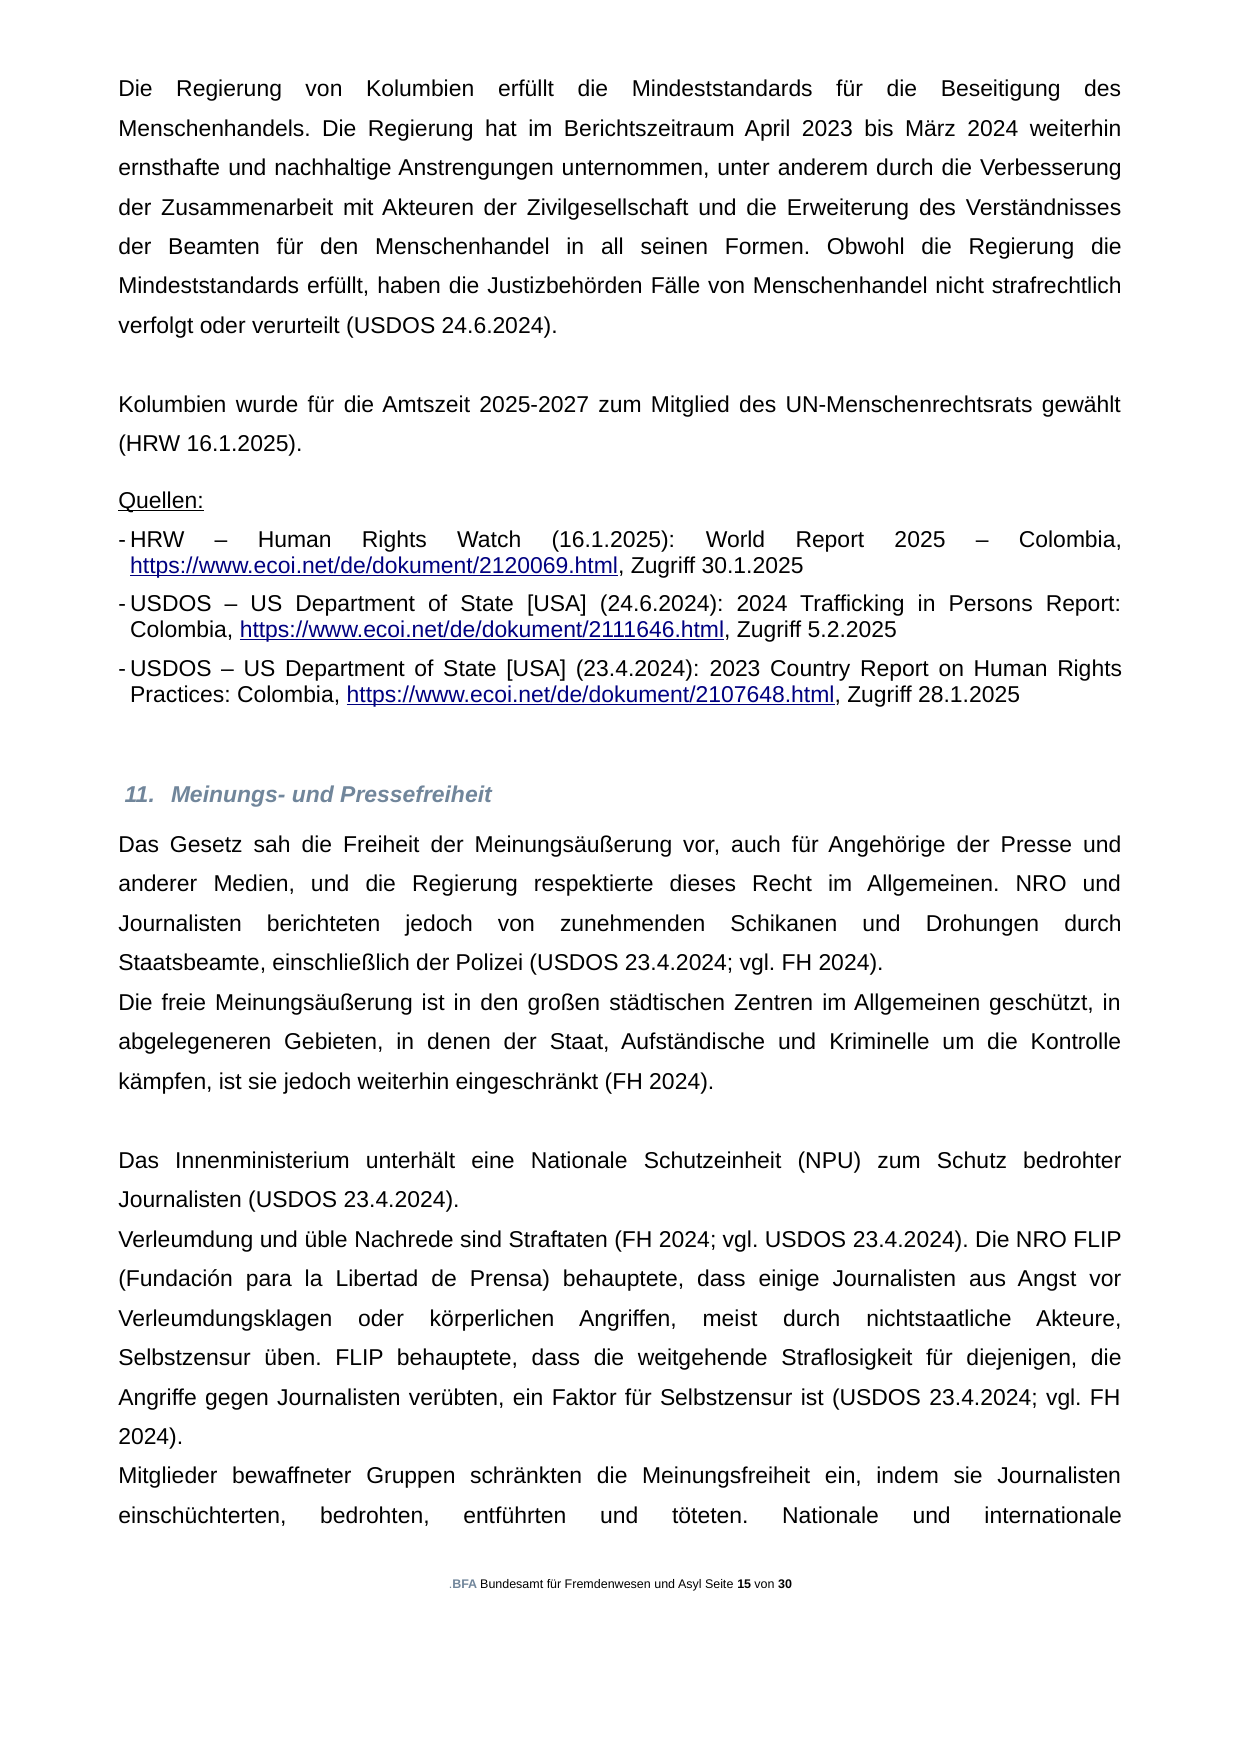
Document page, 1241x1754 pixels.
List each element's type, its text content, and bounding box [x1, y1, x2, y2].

text Mitglieder bewaffneter Gruppen schränkten die Meinungsfreiheit ein, indem sie Journalisten einschüchterten, bedrohten, entführten und töteten. Nationale und internationale [118, 1462, 1122, 1528]
text Das Innenministerium unterhält eine Nationale Schutzeinheit (NPU) zum Schutz bedrohter Journalisten (USDOS 23.4.2024). [118, 1147, 1122, 1212]
text Kolumbien wurde für die Amtszeit 2025-2027 zum Mitglied des UN-Menschenrechtsrats gewählt (HRW 16.1.2025). [118, 391, 1122, 457]
text Die Regierung von Kolumbien erfüllt die Mindeststandards für die Beseitigung des Menschenhandels. Die Regierung hat im Berichtszeitraum April 2023 bis März 2024 weiterhin ernsthafte und nachhaltige Anstrengungen unternommen, unter anderem durch die Verbesserung der Zusammenarbeit mit Akteuren der Zivilgesellschaft und die Erweiterung des Verständnisses der Beamten für den Menschenhandel in all seinen Formen. Obwohl die Regierung die Mindeststandards erfüllt, haben die Justizbehörden Fälle von Menschenhandel nicht strafrechtlich verfolgt oder verurteilt (USDOS 24.6.2024). [118, 75, 1122, 338]
subtitle Meinungs- und Pressefreiheit [118, 781, 1112, 807]
list USDOS – US Department of State [USA] (23.4.2024): 2023 Country Report on Human Rights Practices: Colombia, https://www.ecoi.net/de/dokument/2107648.html, Zugriff 28.1.2025 [118, 654, 1122, 707]
list HRW – Human Rights Watch (16.1.2025): World Report 2025 – Colombia, https://www.ecoi.net/de/dokument/2120069.html, Zugriff 30.1.2025 [118, 526, 1122, 578]
text Das Gesetz sah die Freiheit der Meinungsäußerung vor, auch für Angehörige der Presse und anderer Medien, und die Regierung respektierte dieses Recht im Allgemeinen. NRO und Journalisten berichteten jedoch von zunehmenden Schikanen und Drohungen durch Staatsbeamte, einschließlich der Polizei (USDOS 23.4.2024; vgl. FH 2024). [118, 831, 1122, 976]
text Verleumdung und üble Nachrede sind Straftaten (FH 2024; vgl. USDOS 23.4.2024). Die NRO FLIP (Fundación para la Libertad de Prensa) behauptete, dass einige Journalisten aus Angst vor Verleumdungsklagen oder körperlichen Angriffen, meist durch nichtstaatliche Akteure, Selbstzensur üben. FLIP behauptete, dass die weitgehende Straflosigkeit für diejenigen, die Angriffe gegen Journalisten verübten, ein Faktor für Selbstzensur ist (USDOS 23.4.2024; vgl. FH 2024). [118, 1226, 1122, 1449]
list USDOS – US Department of State [USA] (24.6.2024): 2024 Trafficking in Persons Report: Colombia, https://www.ecoi.net/de/dokument/2111646.html, Zugriff 5.2.2025 [118, 590, 1122, 643]
text Die freie Meinungsäußerung ist in den großen städtischen Zentren im Allgemeinen geschützt, in abgelegeneren Gebieten, in denen der Staat, Aufständische und Kriminelle um die Kontrolle kämpfen, ist sie jedoch weiterhin eingeschränkt (FH 2024). [118, 989, 1122, 1094]
text Quellen: [118, 487, 1122, 514]
